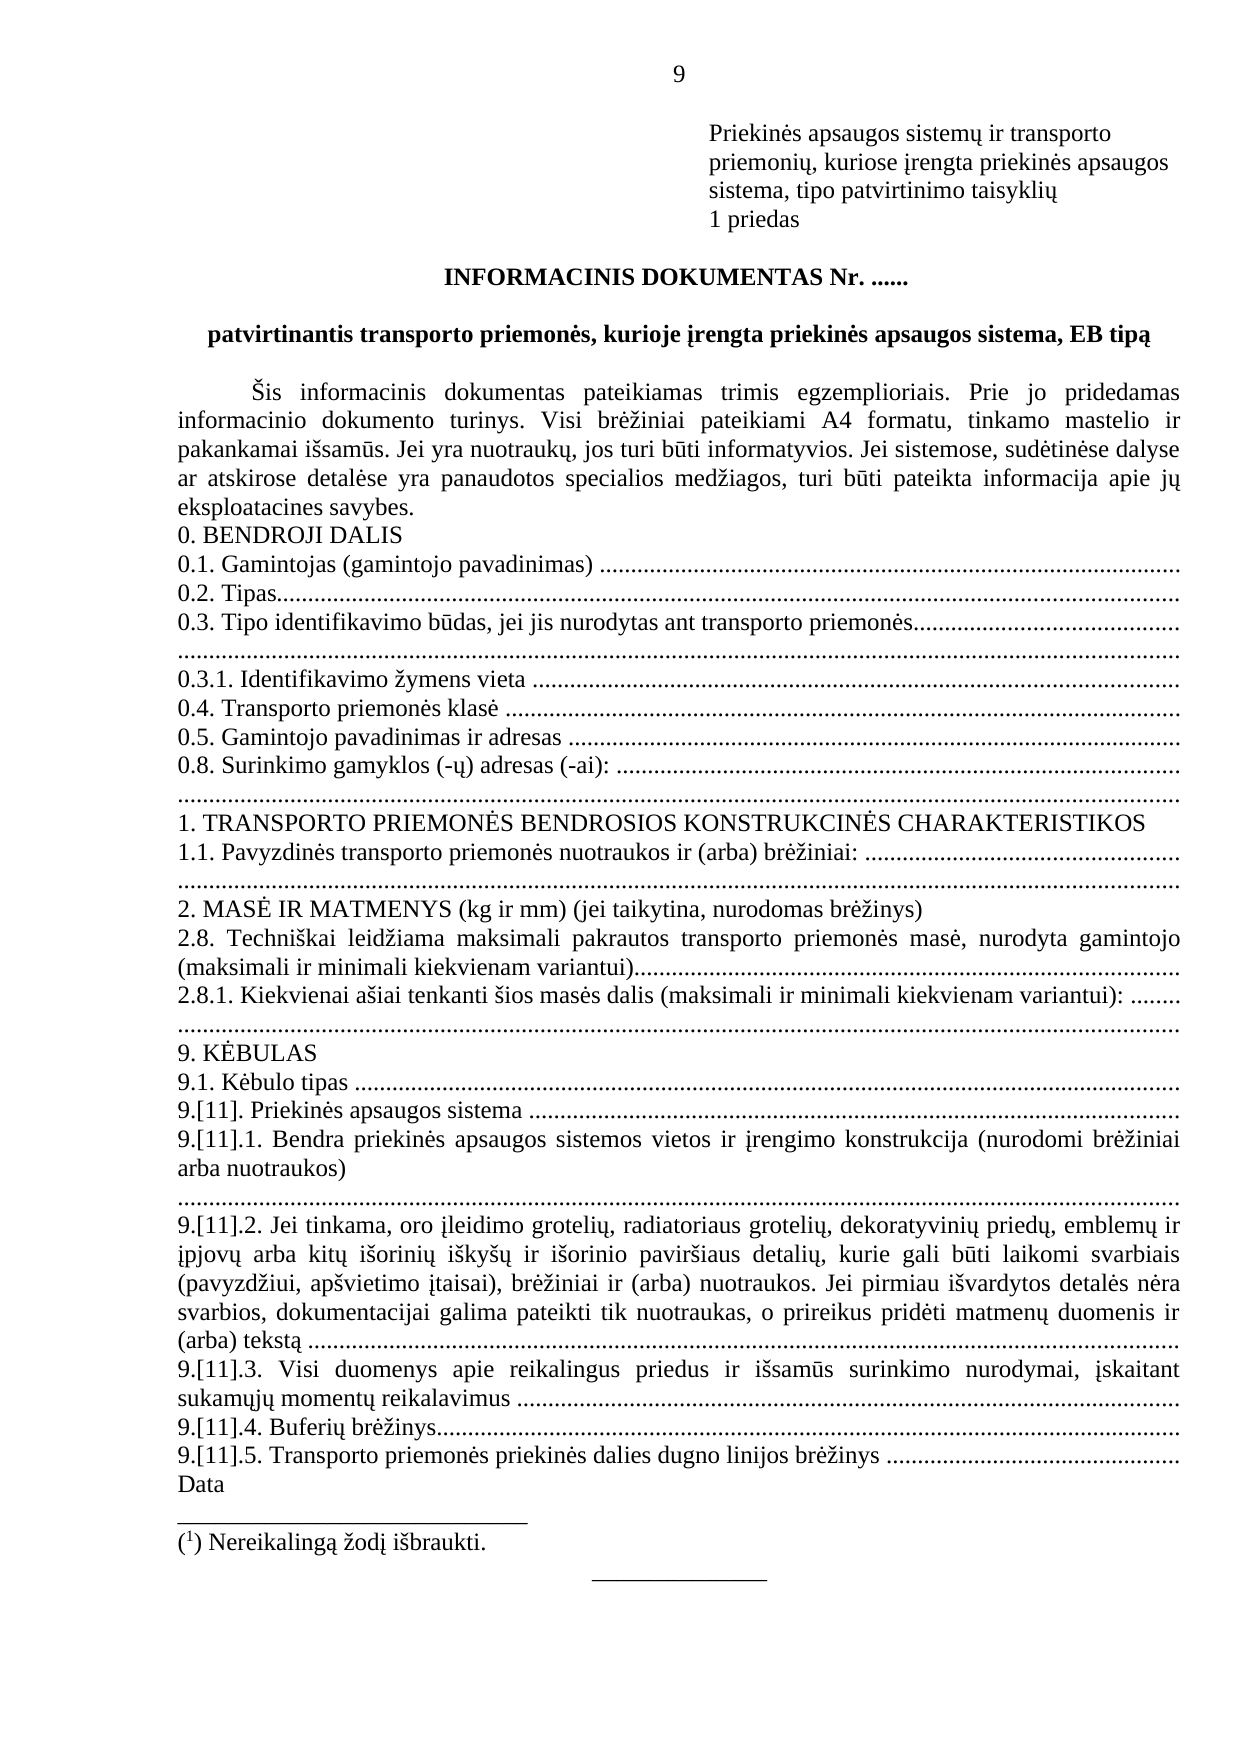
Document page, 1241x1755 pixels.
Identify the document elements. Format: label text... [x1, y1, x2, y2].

text 9.[11].1. Bendra priekinės apsaugos sistemos vietos ir įrengimo konstrukcija (nurodomi brėžiniai arba nuotraukos) [177, 1124, 1181, 1182]
text 0.2. Tipas [177, 578, 1181, 607]
text ______________ [177, 1556, 1181, 1584]
text Šis informacinis dokumentas pateikiamas trimis egzemplioriais. Prie jo pridedamas informacinio dokumento turinys. Visi brėžiniai pateikiami A4 formatu, tinkamo mastelio ir pakankamai išsamūs. Jei yra nuotraukų, jos turi būti informatyvios. Jei sistemose, sudėtinėse dalyse ar atskirose detalėse yra panaudotos specialios medžiagos, turi būti pateikta informacija apie jų eksploatacines savybes. [177, 377, 1181, 521]
text 2.8. Techniškai leidžiama maksimali pakrautos transporto priemonės masė, nurodyta gamintojo (maksimali ir minimali kiekvienam variantui) [177, 923, 1181, 981]
text 0. BENDROJI DALIS [177, 521, 1181, 549]
text 9.[11].5. Transporto priemonės priekinės dalies dugno linijos brėžinys [177, 1441, 1181, 1469]
text 0.1. Gamintojas (gamintojo pavadinimas) [177, 549, 1181, 578]
text priemonių, kuriose įrengta priekinės apsaugos [177, 147, 1181, 176]
text 9. KĖBULAS [177, 1038, 1181, 1067]
text patvirtinantis transporto priemonės, kurioje įrengta priekinės apsaugos sistema, EB tipą [177, 319, 1181, 348]
text 0.8. Surinkimo gamyklos (-ų) adresas (-ai): [177, 751, 1181, 779]
text 0.3. Tipo identifikavimo būdas, jei jis nurodytas ant transporto priemonės [177, 607, 1181, 636]
text Priekinės apsaugos sistemų ir transporto [709, 118, 1181, 147]
text 9.[11].3. Visi duomenys apie reikalingus priedus ir išsamūs surinkimo nurodymai, įskaitant sukamųjų momentų reikalavimus [177, 1354, 1181, 1412]
text sistema, tipo patvirtinimo taisyklių [177, 176, 1181, 204]
text 0.3.1. Identifikavimo žymens vieta [177, 664, 1181, 693]
text 0.5. Gamintojo pavadinimas ir adresas [177, 722, 1181, 751]
text 2. MASĖ IR MATMENYS (kg ir mm) (jei taikytina, nurodomas brėžinys) [177, 894, 1181, 923]
text 9.[11].2. Jei tinkama, oro įleidimo grotelių, radiatoriaus grotelių, dekoratyvinių priedų, emblemų ir įpjovų arba kitų išorinių iškyšų ir išorinio paviršiaus detalių, kurie gali būti laikomi svarbiais (pavyzdžiui, apšvietimo įtaisai), brėžiniai ir (arba) nuotraukos. Jei pirmiau išvardytos detalės nėra svarbios, dokumentacijai galima pateikti tik nuotraukas, o prireikus pridėti matmenų duomenis ir (arba) tekstą [177, 1211, 1181, 1354]
text 9.[11].4. Buferių brėžinys [177, 1412, 1181, 1441]
text 9.[11]. Priekinės apsaugos sistema [177, 1096, 1181, 1124]
text 0.4. Transporto priemonės klasė [177, 693, 1181, 722]
text ____________________________ [177, 1498, 1181, 1527]
text (1) Nereikalingą žodį išbraukti. [177, 1527, 1181, 1556]
text 1.1. Pavyzdinės transporto priemonės nuotraukos ir (arba) brėžiniai: [177, 837, 1181, 866]
text 2.8.1. Kiekvienai ašiai tenkanti šios masės dalis (maksimali ir minimali kiekvienam variantui): [177, 981, 1181, 1009]
text INFORMACINIS DOKUMENTAS Nr. ...... [177, 262, 1181, 291]
text 1. TRANSPORTO PRIEMONĖS BENDROSIOS KONSTRUKCINĖS CHARAKTERISTIKOS [177, 808, 1181, 837]
text 9.1. Kėbulo tipas [177, 1067, 1181, 1096]
text Data [177, 1469, 1181, 1498]
text 1 priedas [177, 204, 1181, 233]
